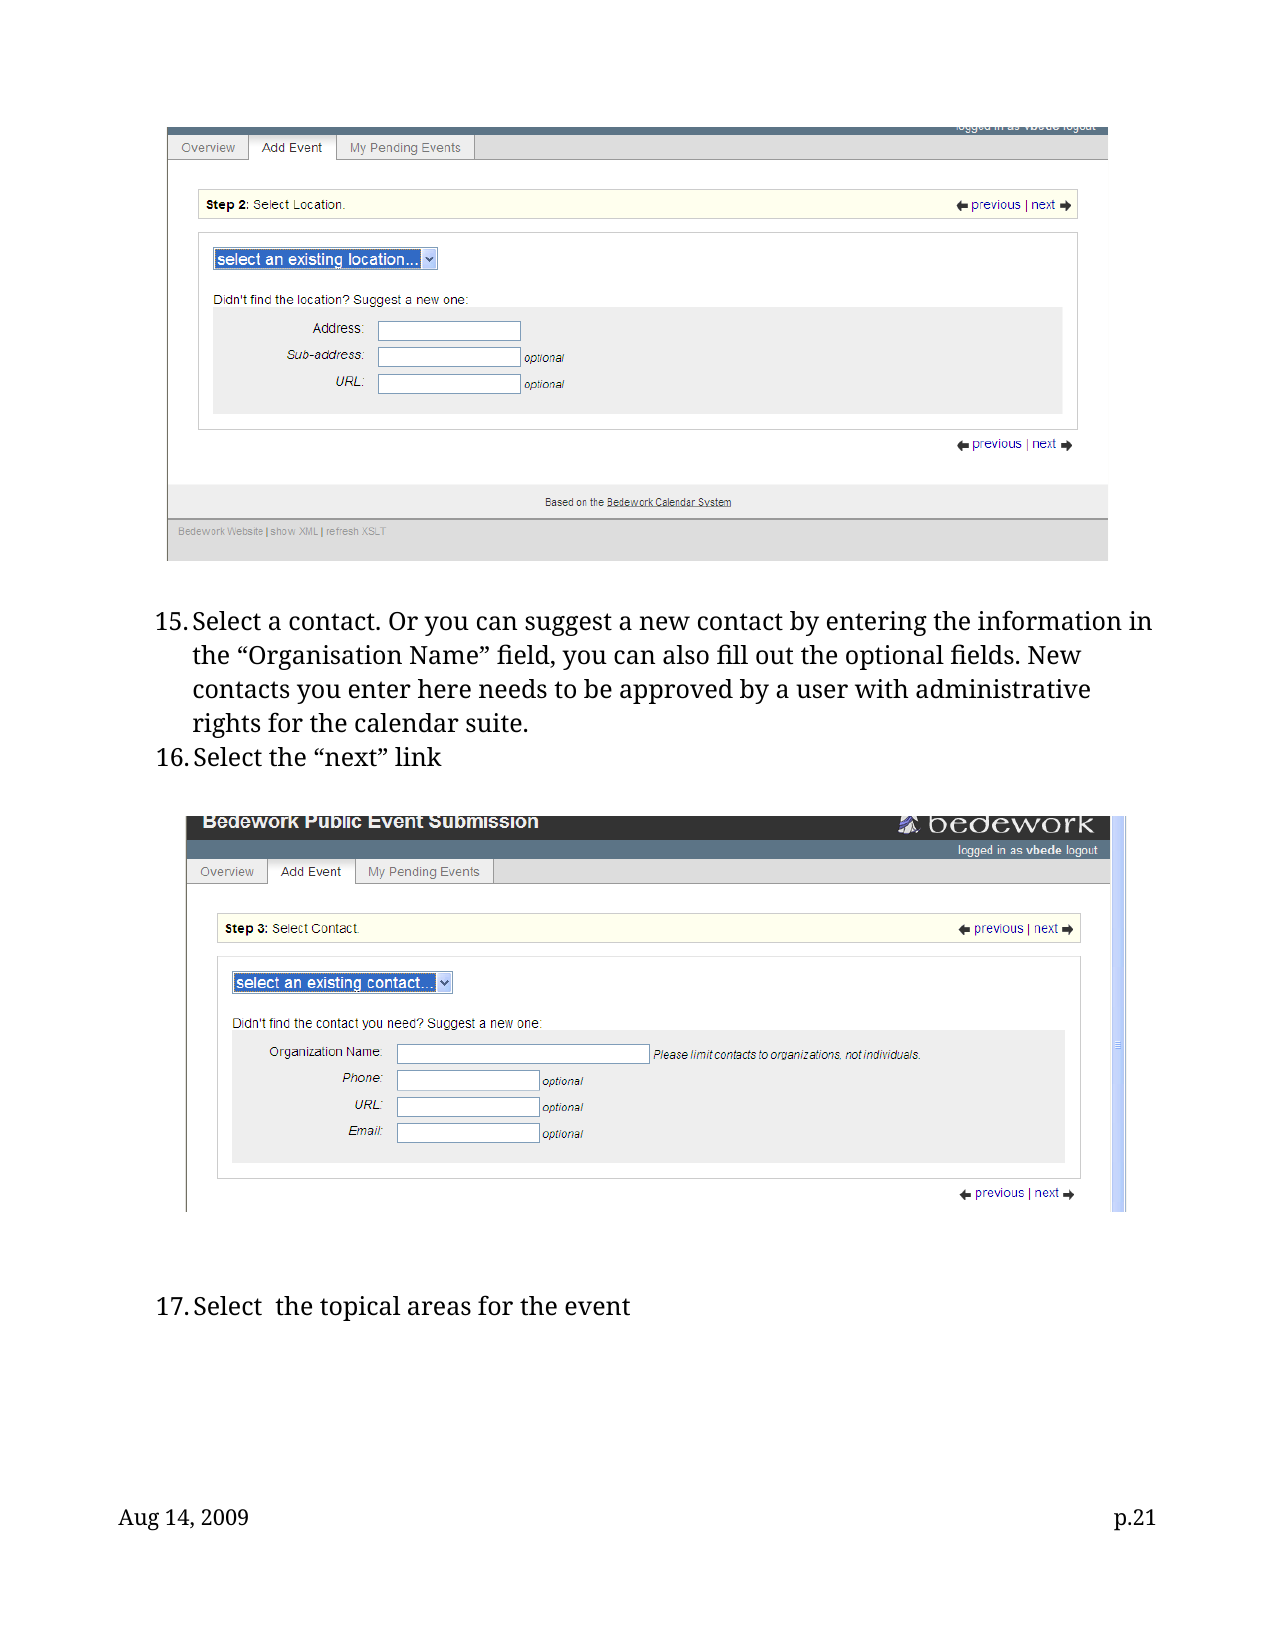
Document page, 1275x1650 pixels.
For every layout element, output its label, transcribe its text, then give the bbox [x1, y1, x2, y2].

picture [185, 816, 1127, 1212]
picture [166, 127, 1109, 561]
list Select the “next” link [156, 739, 1157, 774]
list Select the topical areas for the event [156, 1288, 1157, 1323]
list Select a contact. Or you can suggest a new contact by entering the information in the “Organisation Name” field, you can also fill out the optional fields. New contacts you enter here needs to be approved by a user with administrative rights for the calendar suite. [154, 603, 1157, 739]
